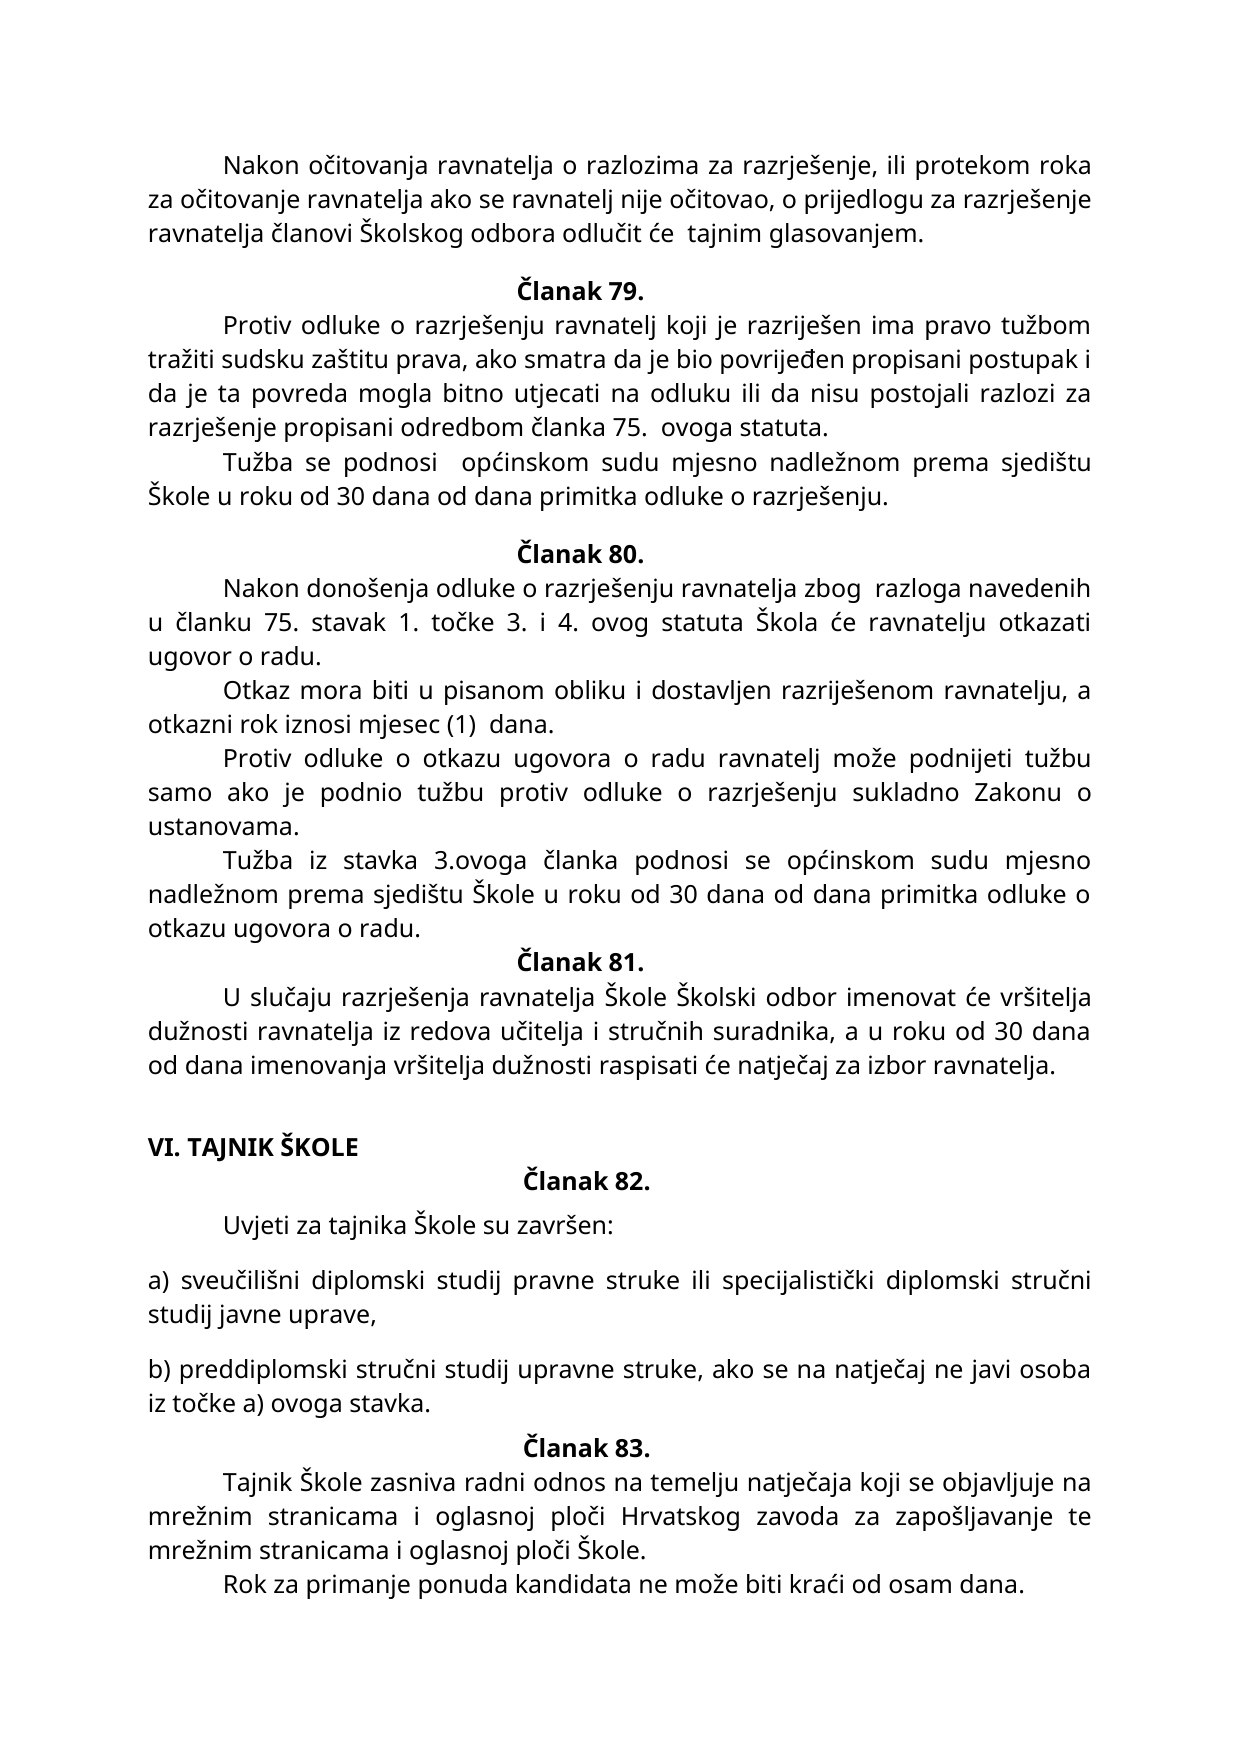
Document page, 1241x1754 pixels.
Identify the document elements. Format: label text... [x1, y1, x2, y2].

text Protiv odluke o otkazu ugovora o radu ravnatelj može podnijeti tužbu samo ako je podnio tužbu protiv odluke o razrješenju sukladno Zakonu o ustanovama. [148, 741, 1093, 843]
text b) preddiplomski stručni studij upravne struke, ako se na natječaj ne javi osoba iz točke a) ovoga stavka. [148, 1352, 1093, 1420]
text Nakon očitovanja ravnatelja o razlozima za razrješenje, ili protekom roka za očitovanje ravnatelja ako se ravnatelj nije očitovao, o prijedlogu za razrješenje ravnatelja članovi Školskog odbora odlučit će tajnim glasovanjem. [148, 148, 1093, 250]
text Protiv odluke o razrješenju ravnatelj koji je razriješen ima pravo tužbom tražiti sudsku zaštitu prava, ako smatra da je bio povrijeđen propisani postupak i da je ta povreda mogla bitno utjecati na odluku ili da nisu postojali razlozi za razrješenje propisani odredbom članka 75. ovoga statuta. [148, 308, 1093, 444]
text Članak 80. [148, 536, 1093, 570]
text Otkaz mora biti u pisanom obliku i dostavljen razriješenom ravnatelju, a otkazni rok iznosi mjesec (1) dana. [148, 673, 1093, 741]
text Članak 81. [148, 945, 1093, 979]
text Tužba se podnosi općinskom sudu mjesno nadležnom prema sjedištu Škole u roku od 30 dana od dana primitka odluke o razrješenju. [148, 444, 1093, 512]
text Članak 82. [448, 1163, 1093, 1198]
text Članak 83. [448, 1430, 1093, 1464]
text a) sveučilišni diplomski studij pravne struke ili specijalistički diplomski stručni studij javne uprave, [148, 1263, 1093, 1331]
text Rok za primanje ponuda kandidata ne može biti kraći od osam dana. [148, 1567, 1093, 1601]
text U slučaju razrješenja ravnatelja Škole Školski odbor imenovat će vršitelja dužnosti ravnatelja iz redova učitelja i stručnih suradnika, a u roku od 30 dana od dana imenovanja vršitelja dužnosti raspisati će natječaj za izbor ravnatelja. [148, 979, 1093, 1081]
text Članak 79. [148, 274, 1093, 308]
text Nakon donošenja odluke o razrješenju ravnatelja zbog razloga navedenih u članku 75. stavak 1. točke 3. i 4. ovog statuta Škola će ravnatelju otkazati ugovor o radu. [148, 570, 1093, 673]
text VI. TAJNIK ŠKOLE [148, 1129, 1093, 1163]
text Uvjeti za tajnika Škole su završen: [148, 1208, 1093, 1242]
text Tajnik Škole zasniva radni odnos na temelju natječaja koji se objavljuje na mrežnim stranicama i oglasnoj ploči Hrvatskog zavoda za zapošljavanje te mrežnim stranicama i oglasnoj ploči Škole. [148, 1464, 1093, 1567]
text Tužba iz stavka 3.ovoga članka podnosi se općinskom sudu mjesno nadležnom prema sjedištu Škole u roku od 30 dana od dana primitka odluke o otkazu ugovora o radu. [148, 843, 1093, 945]
